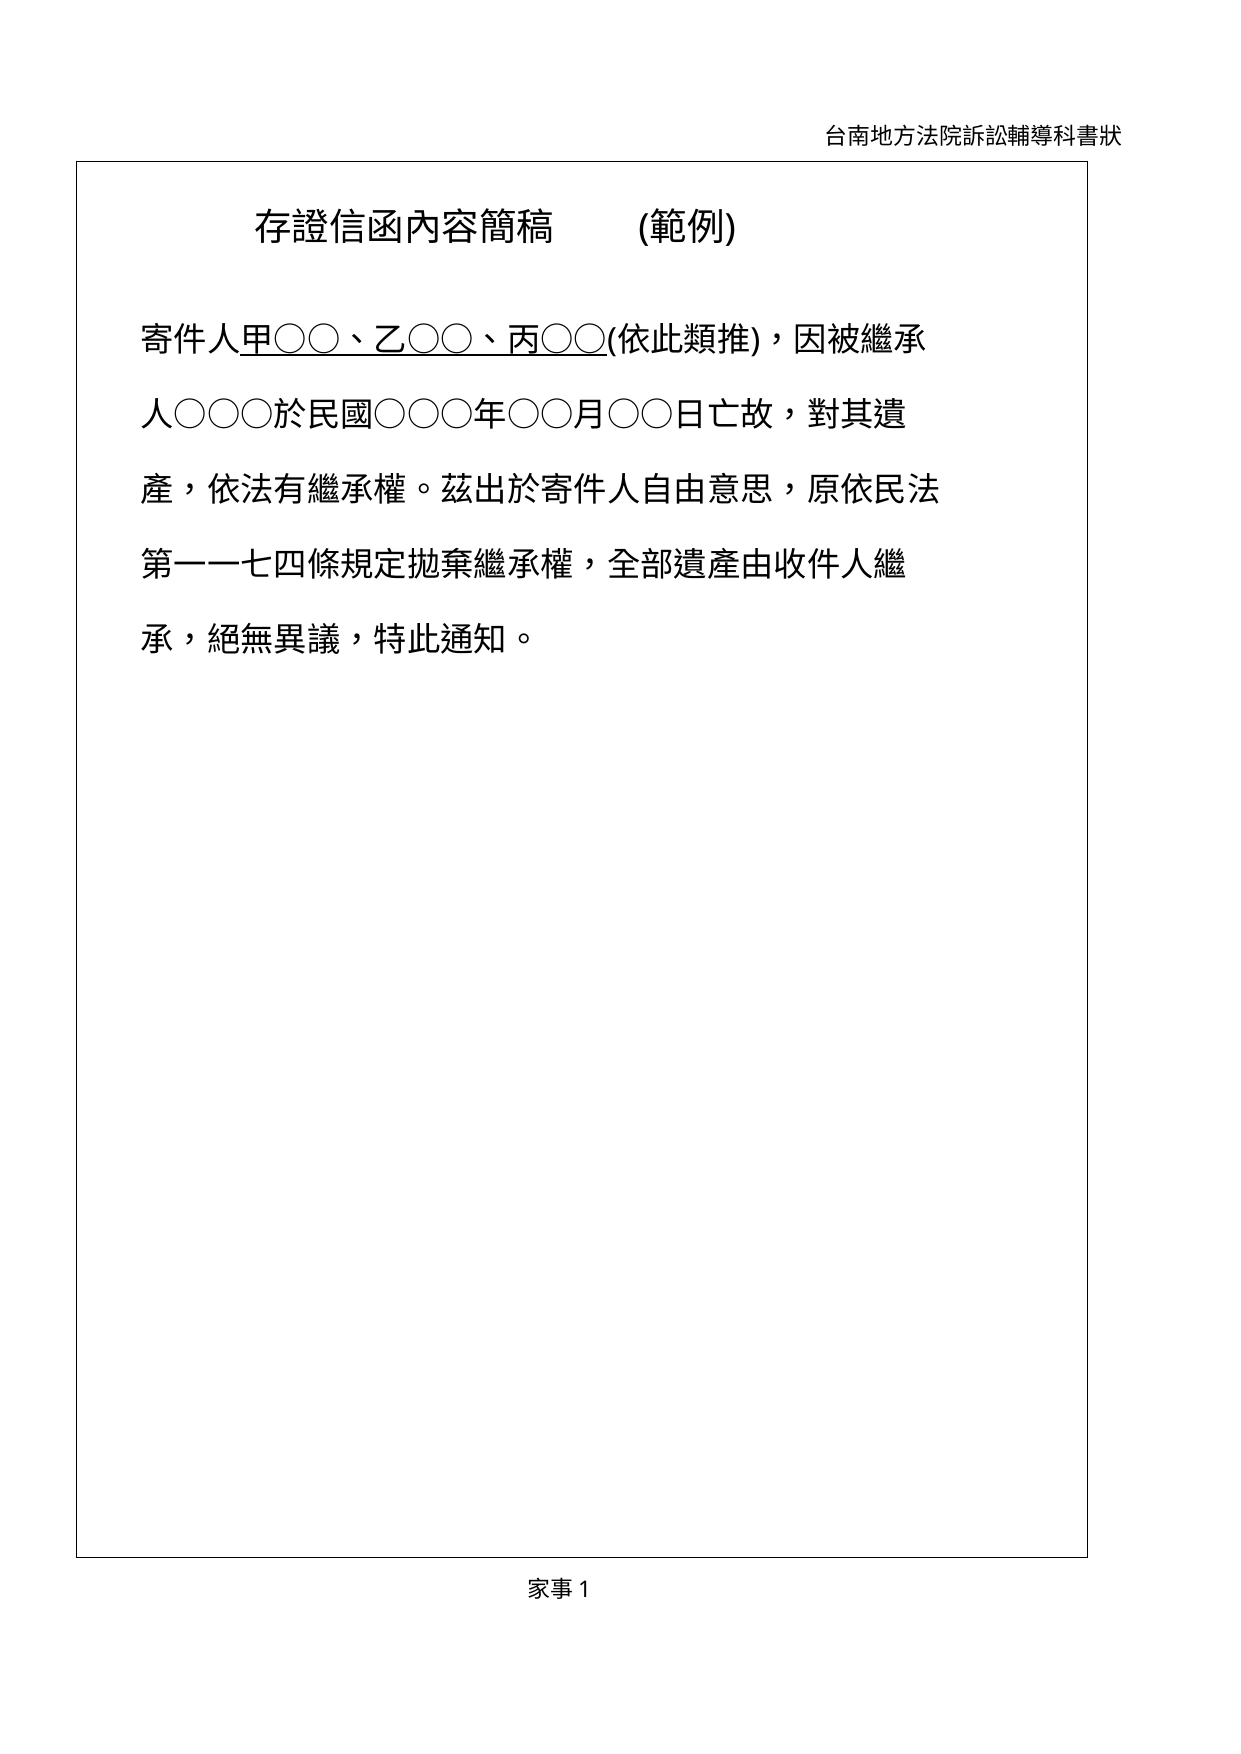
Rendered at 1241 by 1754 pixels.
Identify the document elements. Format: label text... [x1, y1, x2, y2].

table_header 存證信函內容簡稿 (範例) 寄件人甲○○、乙○○、丙○○(依此類推)，因被繼承 人○○○於民國○○○年○○月○○日亡故，對其遺 產，依法有繼承權。茲出於寄件人自由意思，原依民法 第一一七四條規定拋棄繼承權，全部遺產由收件人繼 承，絕無異議，特此通知。 [77, 162, 1087, 1557]
